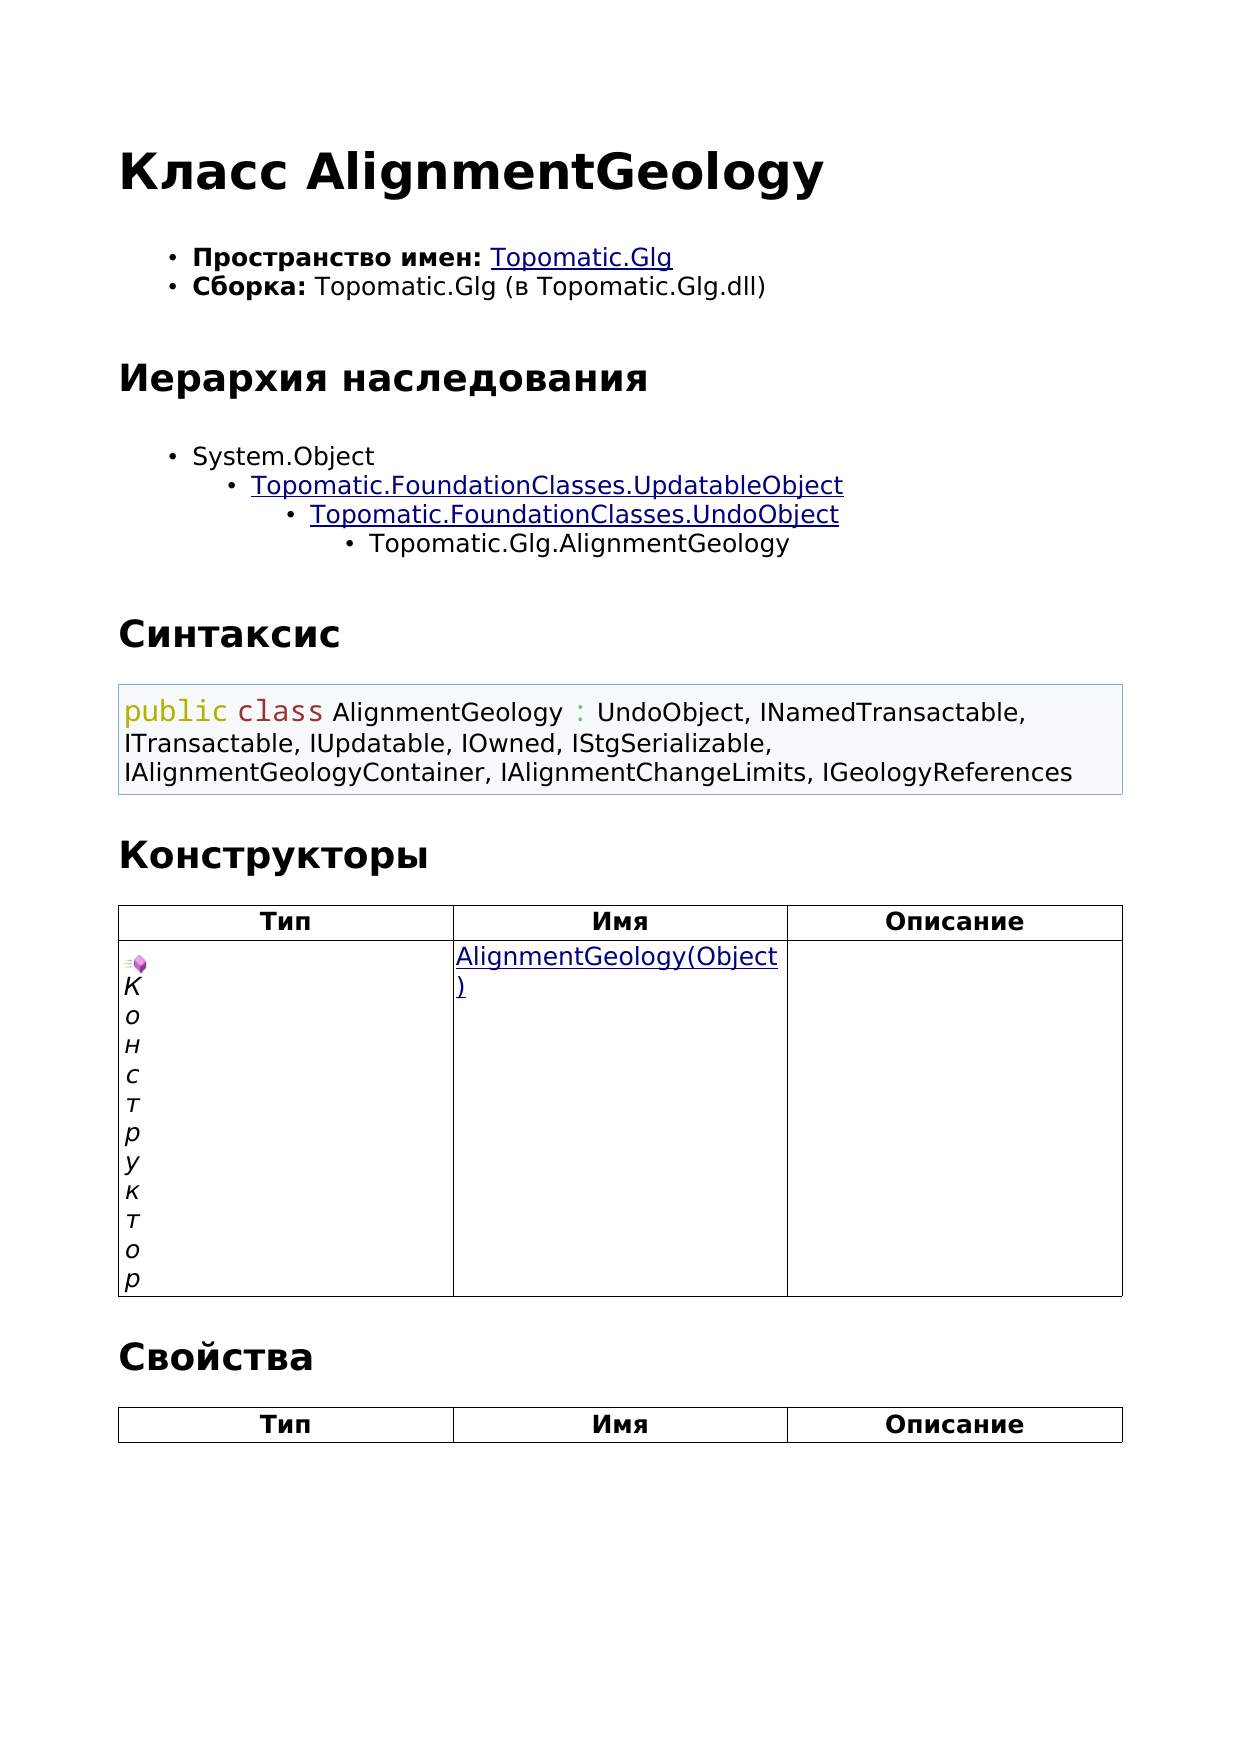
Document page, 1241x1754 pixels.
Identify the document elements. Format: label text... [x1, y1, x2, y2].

subtitle Конструкторы [118, 833, 1122, 877]
list Topomatic.FoundationClasses.UpdatableObject [236, 471, 1122, 500]
subtitle Свойства [118, 1336, 1122, 1379]
table_header Имя [454, 906, 787, 939]
list Сборка: Topomatic.Glg (в Topomatic.Glg.dll) [177, 272, 1122, 302]
picture [121, 955, 147, 973]
subtitle Иерархия наследования [118, 356, 1122, 400]
table_header Тип [119, 1408, 453, 1442]
table_cell [788, 941, 1122, 1296]
table_header Тип [119, 906, 453, 939]
subtitle Синтаксис [118, 613, 1122, 657]
table_header Описание [788, 1408, 1122, 1442]
table_cell [119, 941, 453, 1296]
list System.Object [177, 442, 1122, 471]
list Пространство имен: Topomatic.Glg [177, 243, 1122, 272]
table_header public class AlignmentGeology : UndoObject, INamedTransactable, ITransactable, IUpdatable, IOwned, IStgSerializable, IAlignmentGeologyContainer, IAlignmentChangeLimits, IGeologyReferences [119, 685, 1122, 794]
table_header Описание [788, 906, 1122, 939]
subtitle Класс AlignmentGeology [118, 143, 1122, 201]
table_cell AlignmentGeology(Object) [454, 941, 787, 1296]
list Topomatic.Glg.AlignmentGeology [354, 529, 1122, 558]
list Topomatic.FoundationClasses.UndoObject [295, 500, 1122, 529]
table_header Имя [454, 1408, 787, 1442]
